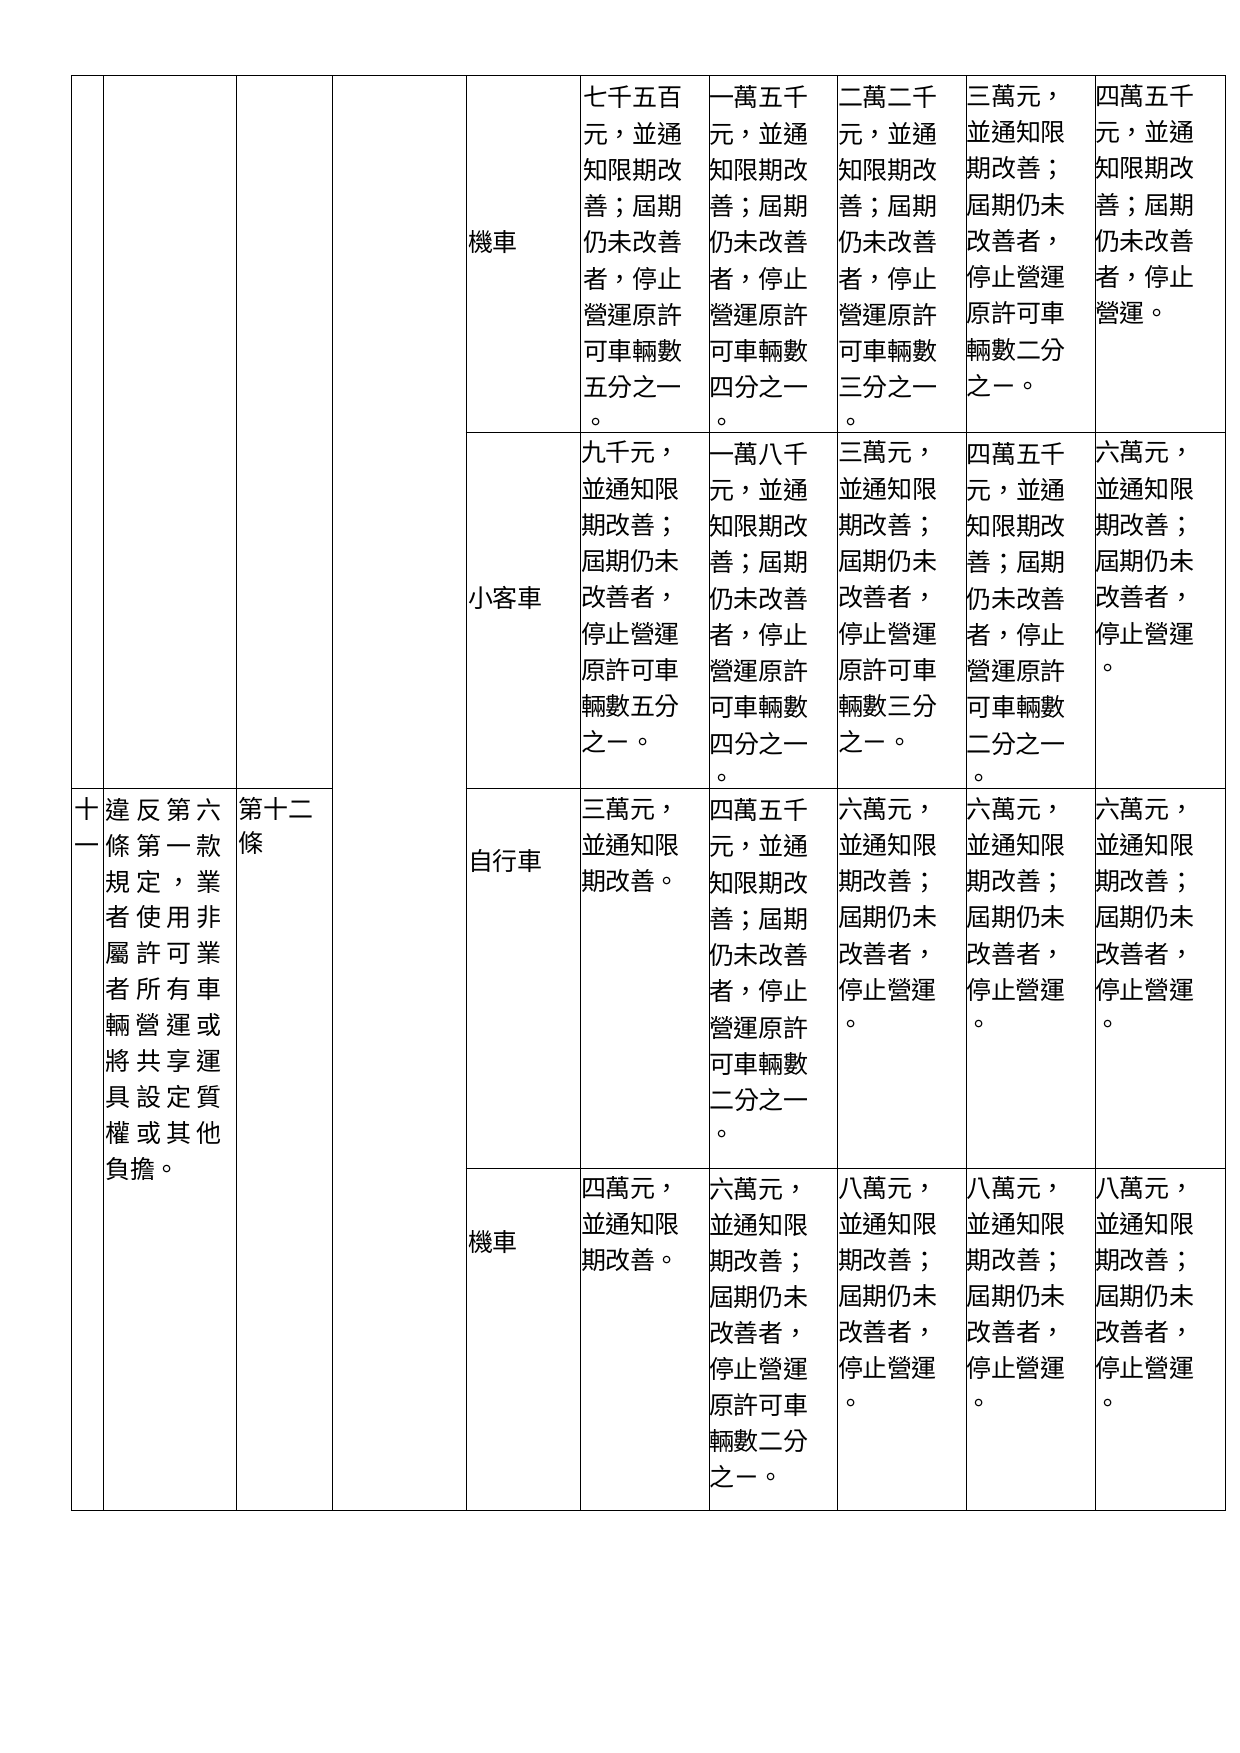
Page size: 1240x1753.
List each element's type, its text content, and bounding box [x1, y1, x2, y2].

table_cell 三萬元，並通知限期改善。 [581, 789, 709, 1168]
table_cell 機車 [467, 1169, 580, 1510]
table_header [237, 76, 332, 788]
table_cell 八萬元，並通知限期改善；屆期仍未改善者，停止營運 。 [967, 1169, 1095, 1510]
table_cell 八萬元，並通知限期改善；屆期仍未改善者，停止營運 。 [1096, 1169, 1225, 1510]
table_cell 一萬八千元，並通知限期改善；屆期仍未改善者，停止營運原許可車輛數四分之一 。 [710, 433, 837, 788]
table_cell 六萬元，並通知限期改善；屆期仍未改善者，停止營運 。 [967, 789, 1095, 1168]
table_cell 十一 [72, 789, 103, 1510]
table_header [333, 76, 466, 1510]
table_header 機車 [467, 76, 580, 432]
table_cell 六萬元，並通知限期改善；屆期仍未改善者，停止營運 。 [838, 789, 966, 1168]
table_cell 八萬元，並通知限期改善；屆期仍未改善者，停止營運 。 [838, 1169, 966, 1510]
table_cell 六萬元，並通知限期改善；屆期仍未改善者，停止營運原許可車輛數二分之ㄧ。 [710, 1169, 837, 1510]
table_cell 四萬五千元，並通知限期改善；屆期仍未改善者，停止營運原許可車輛數二分之一 。 [967, 433, 1095, 788]
table_header 四萬五千元，並通知限期改善；屆期仍未改善者，停止營運。 [1096, 76, 1225, 432]
table_header 七千五百元，並通知限期改善；屆期仍未改善者，停止營運原許可車輛數五分之一 。 [581, 76, 709, 432]
table_cell 九千元，並通知限期改善；屆期仍未改善者，停止營運原許可車輛數五分之ㄧ。 [581, 433, 709, 788]
table_cell 小客車 [467, 433, 580, 788]
table_cell 六萬元，並通知限期改善；屆期仍未改善者，停止營運 。 [1096, 433, 1225, 788]
table_cell 三萬元，並通知限期改善；屆期仍未改善者，停止營運原許可車輛數三分之ㄧ。 [838, 433, 966, 788]
table_cell 第十二 條 [237, 789, 332, 1510]
table_cell 違反第六條第一款規定，業者使用非屬許可業者所有車輛營運或將共享運具設定質權或其他負擔。 [104, 789, 236, 1510]
table_header 一萬五千元，並通知限期改善；屆期仍未改善者，停止營運原許可車輛數四分之一 。 [710, 76, 837, 432]
table_header [104, 76, 236, 788]
table_cell 四萬元，並通知限期改善。 [581, 1169, 709, 1510]
table_header 三萬元，並通知限期改善；屆期仍未改善者，停止營運原許可車輛數二分之ㄧ。 [967, 76, 1095, 432]
table_cell 自行車 [467, 789, 580, 1168]
table_cell 四萬五千元，並通知限期改善；屆期仍未改善者，停止營運原許可車輛數二分之一 。 [710, 789, 837, 1168]
table_header [72, 76, 103, 788]
table_cell 六萬元，並通知限期改善；屆期仍未改善者，停止營運 。 [1096, 789, 1225, 1168]
table_header 二萬二千元，並通知限期改善；屆期仍未改善者，停止營運原許可車輛數三分之一 。 [838, 76, 966, 432]
